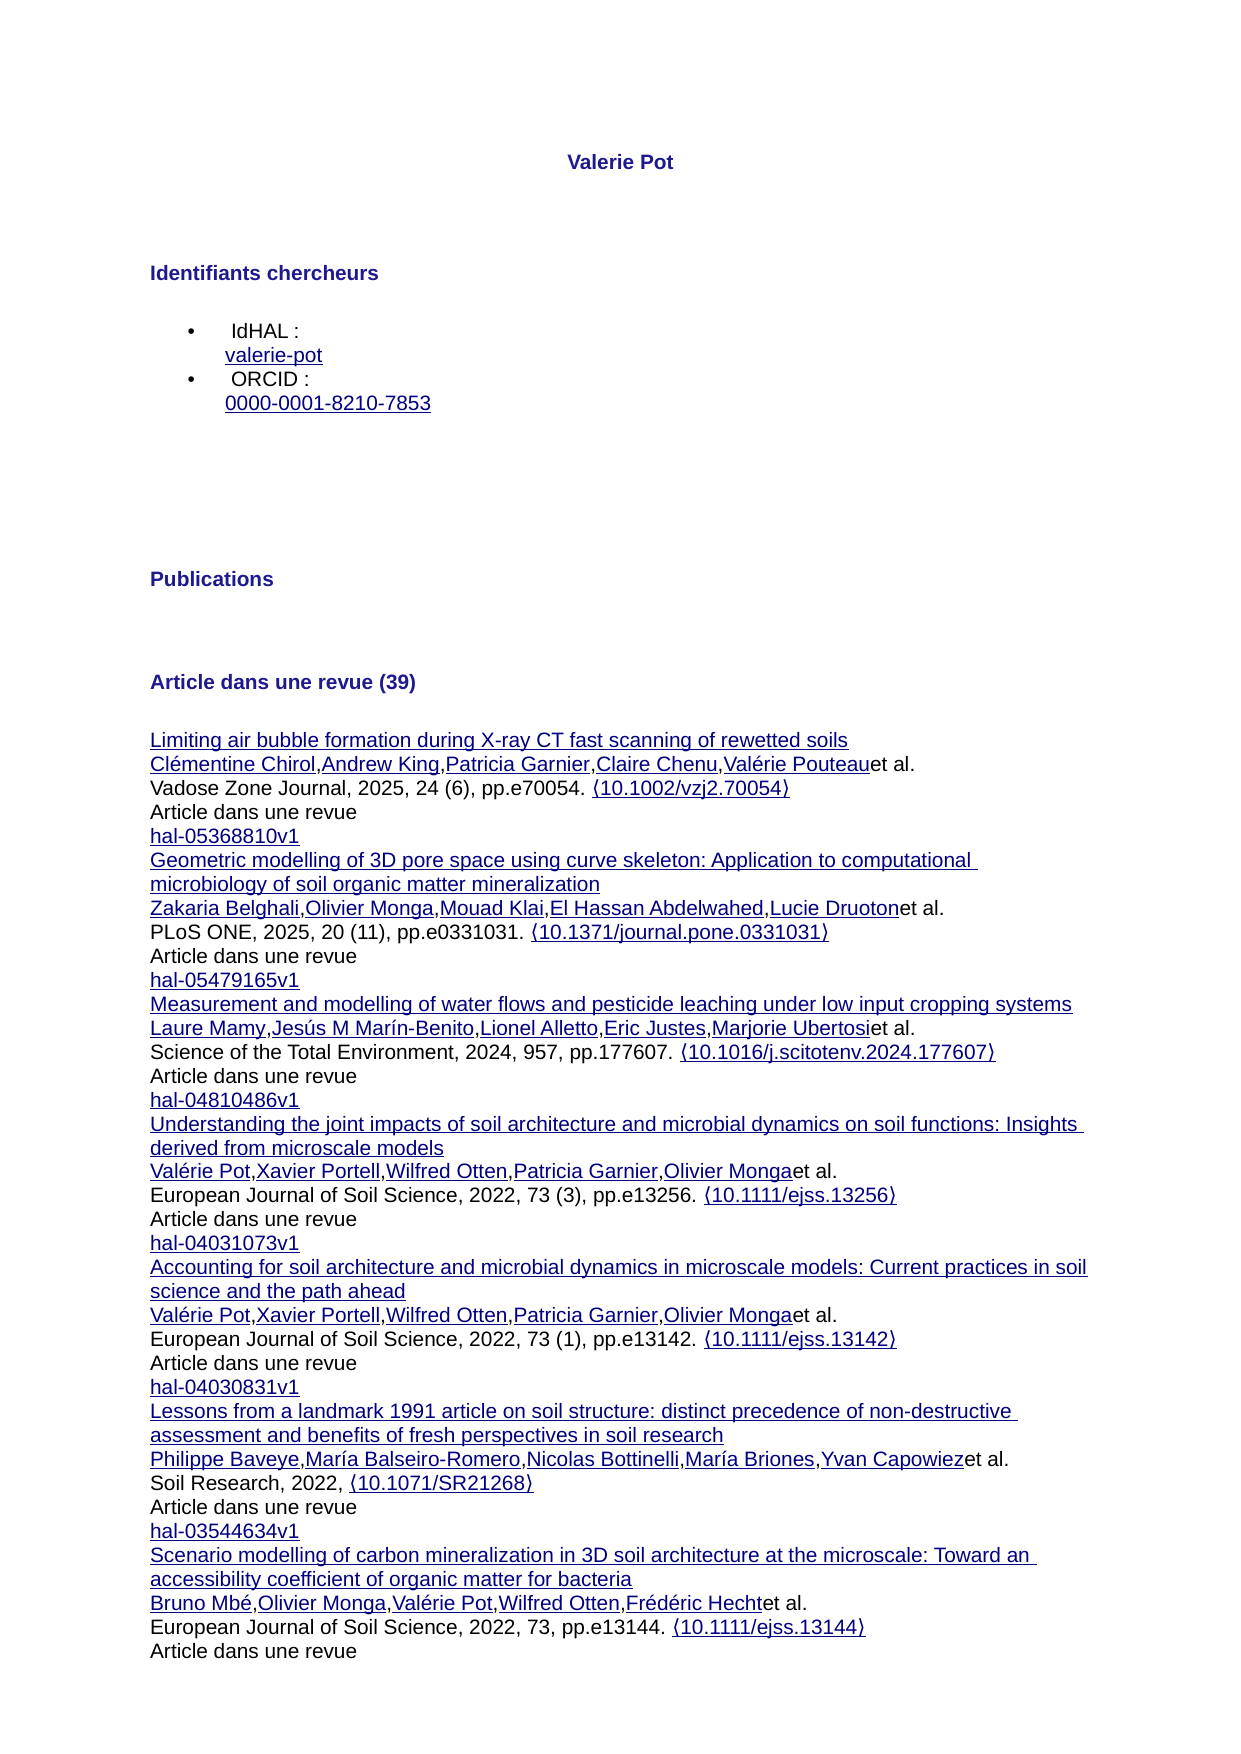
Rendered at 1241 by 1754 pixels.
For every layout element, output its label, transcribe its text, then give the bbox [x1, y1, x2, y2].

table_cell Understanding the joint impacts of soil architecture and microbial dynamics on soil functions: Insights derived from microscale models Valérie Pot,Xavier Portell,Wilfred Otten,Patricia Garnier,Olivier Mongaet al. European Journal of Soil Science, 2022, 73 (3), pp.e13256. ⟨10.1111/ejss.13256⟩ Article dans une revue hal-04031073v1 [150, 1111, 1090, 1255]
table_cell Geometric modelling of 3D pore space using curve skeleton: Application to computational microbiology of soil organic matter mineralization Zakaria Belghali,Olivier Monga,Mouad Klai,El Hassan Abdelwahed,Lucie Druotonet al. PLoS ONE, 2025, 20 (11), pp.e0331031. ⟨10.1371/journal.pone.0331031⟩ Article dans une revue hal-05479165v1 [150, 848, 1090, 992]
list IdHAL : [187, 319, 1090, 343]
table_cell Measurement and modelling of water flows and pesticide leaching under low input cropping systems Laure Mamy,Jesús M Marín-Benito,Lionel Alletto,Eric Justes,Marjorie Ubertosiet al. Science of the Total Environment, 2024, 957, pp.177607. ⟨10.1016/j.scitotenv.2024.177607⟩ Article dans une revue hal-04810486v1 [150, 992, 1090, 1111]
table_cell Accounting for soil architecture and microbial dynamics in microscale models: Current practices in soil science and the path ahead Valérie Pot,Xavier Portell,Wilfred Otten,Patricia Garnier,Olivier Mongaet al. European Journal of Soil Science, 2022, 73 (1), pp.e13142. ⟨10.1111/ejss.13142⟩ Article dans une revue hal-04030831v1 [150, 1255, 1090, 1399]
table_cell Lessons from a landmark 1991 article on soil structure: distinct precedence of non-destructive assessment and benefits of fresh perspectives in soil research Philippe Baveye,María Balseiro-Romero,Nicolas Bottinelli,María Briones,Yvan Capowiezet al. Soil Research, 2022, ⟨10.1071/SR21268⟩ Article dans une revue hal-03544634v1 [150, 1399, 1090, 1543]
list 0000-0001-8210-7853 [187, 391, 1090, 414]
subtitle Article dans une revue (39) [150, 670, 1090, 694]
subtitle Valerie Pot [150, 150, 1090, 174]
table_cell Scenario modelling of carbon mineralization in 3D soil architecture at the microscale: Toward an accessibility coefficient of organic matter for bacteria Bruno Mbé,Olivier Monga,Valérie Pot,Wilfred Otten,Frédéric Hechtet al. European Journal of Soil Science, 2022, 73, pp.e13144. ⟨10.1111/ejss.13144⟩ Article dans une revue [150, 1543, 1090, 1662]
list ORCID : [187, 367, 1090, 391]
list valerie-pot [187, 343, 1090, 367]
subtitle Identifiants chercheurs [150, 260, 1090, 284]
subtitle Publications [150, 567, 1090, 591]
table_header Limiting air bubble formation during X‐ray CT fast scanning of rewetted soils Clémentine Chirol,Andrew King,Patricia Garnier,Claire Chenu,Valérie Pouteauet al. Vadose Zone Journal, 2025, 24 (6), pp.e70054. ⟨10.1002/vzj2.70054⟩ Article dans une revue hal-05368810v1 [150, 728, 1090, 848]
